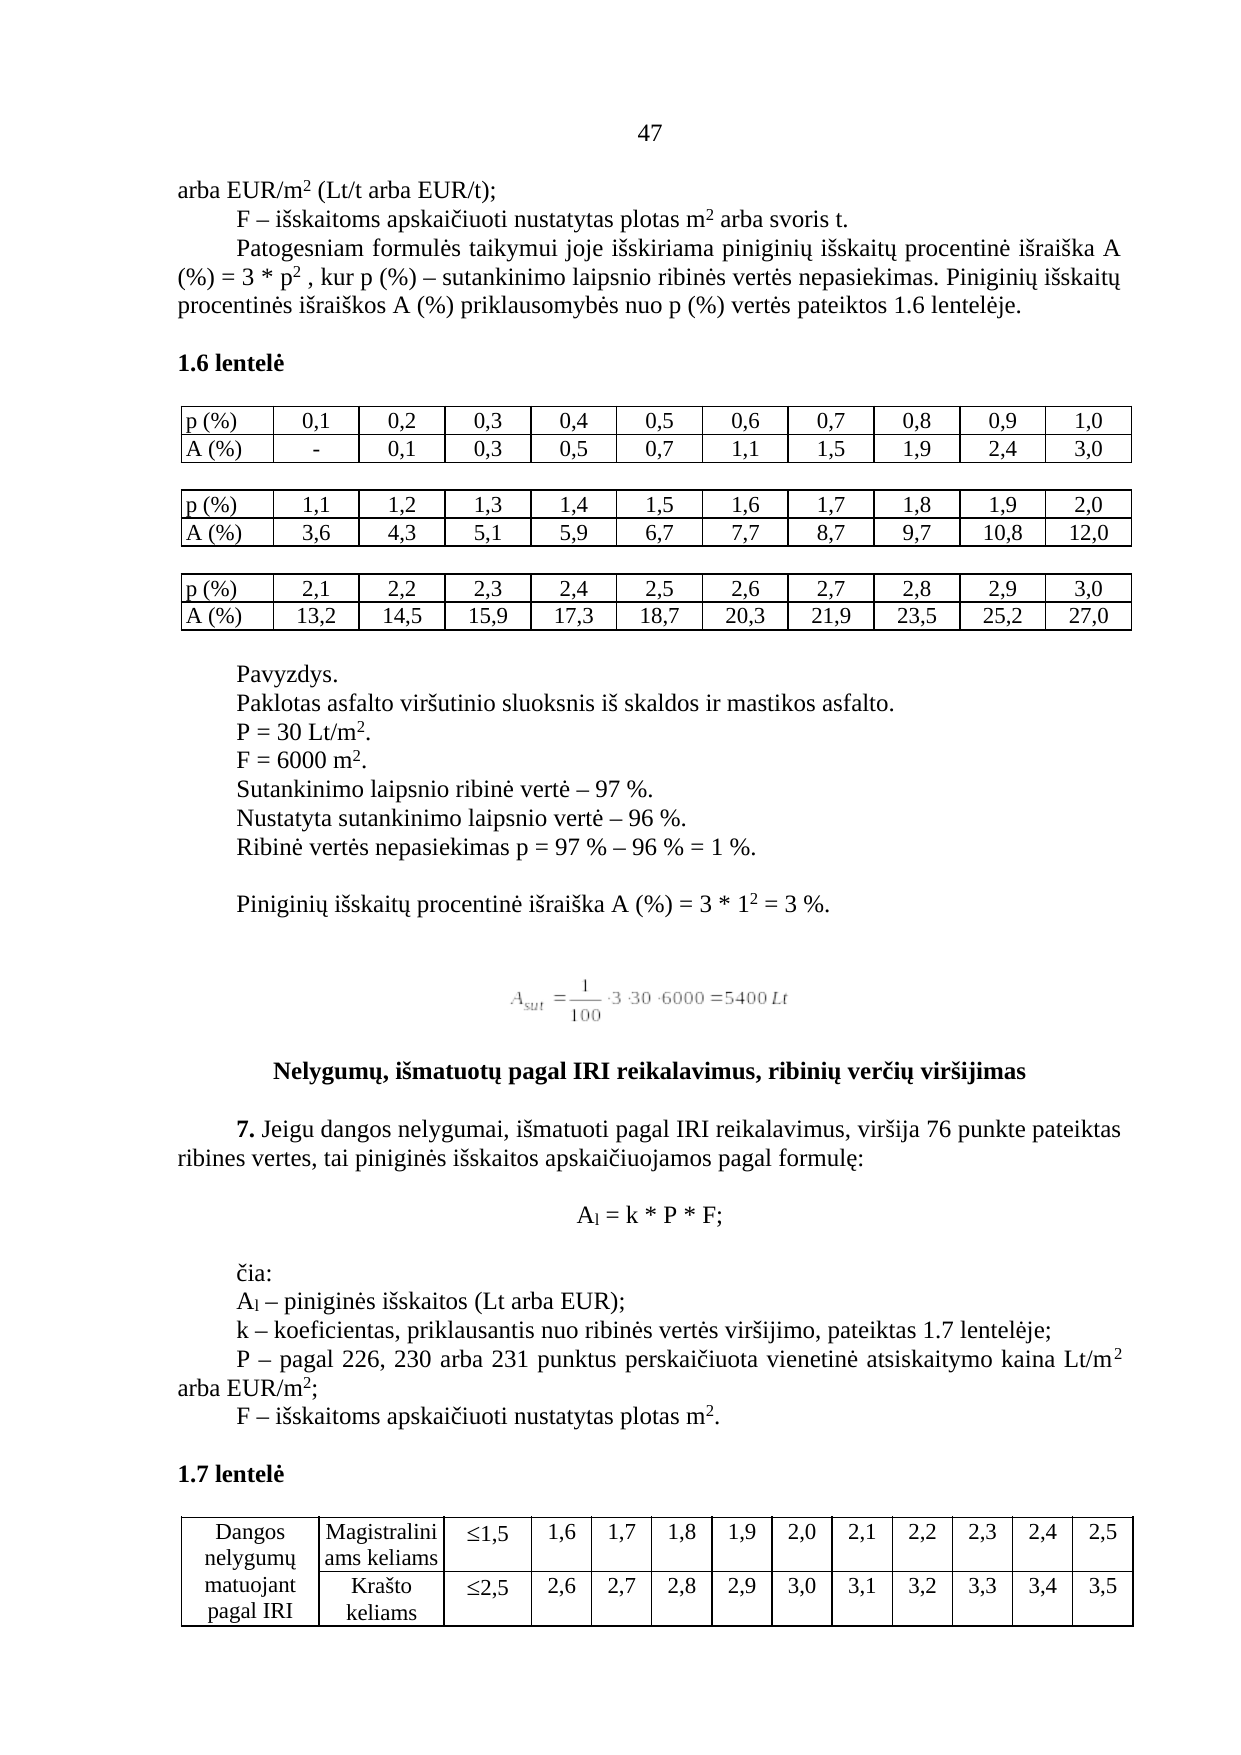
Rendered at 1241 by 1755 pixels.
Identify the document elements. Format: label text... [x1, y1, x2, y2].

table_cell 3,5 [1073, 1572, 1132, 1625]
table_cell 27,0 [1046, 603, 1050, 629]
table_header 2,1 [833, 1518, 892, 1571]
table_header 1,0 [1127, 407, 1131, 433]
table_cell 12,0 [1046, 519, 1050, 545]
table_header 2,3 [953, 1518, 1012, 1571]
text 1.6 lentelė [177, 348, 1122, 377]
table_cell p (%) [269, 575, 273, 601]
text k – koeficientas, priklausantis nuo ribinės vertės viršijimo, pateiktas 1.7 lentelėje; [177, 1315, 1122, 1344]
table_cell 2,9 [713, 1572, 771, 1625]
text P – pagal 226, 230 arba 231 punktus perskaičiuota vienetinė atsiskaitymo kaina Lt/m2 arba EUR/m2; [177, 1344, 1122, 1401]
table_header 1,6 [532, 1518, 591, 1571]
table_cell p (%) [182, 575, 186, 601]
table_cell A (%) [182, 519, 186, 545]
table_cell 1,5 [698, 491, 702, 517]
table_cell 2,0 [1046, 491, 1050, 517]
table_cell 25,2 [1041, 603, 1045, 629]
table_cell 2,5 [698, 575, 702, 601]
table_cell 3,2 [893, 1572, 952, 1625]
table_cell 3,0 [1127, 435, 1131, 461]
table_header 1,8 [652, 1518, 711, 1571]
table_cell A (%) [269, 435, 273, 461]
table_cell 1,5 [617, 491, 621, 517]
table_header 1,7 [592, 1518, 651, 1571]
table_header 1,9 [713, 1518, 771, 1571]
table_cell 2,4 [612, 575, 616, 601]
table_cell 5,9 [612, 519, 616, 545]
text Ribinė vertės nepasiekimas p = 97 % – 96 % = 1 %. [177, 832, 1122, 861]
table_cell 3,0 [1046, 435, 1050, 461]
table_header 2,4 [1013, 1518, 1072, 1571]
table_header 2,5 [1073, 1518, 1132, 1571]
table_cell ≤2,5 [445, 1572, 531, 1625]
table_header 1,0 [1046, 407, 1050, 433]
text 1.7 lentelė [177, 1459, 1122, 1488]
table_header Dangos nelygumų matuojant pagal IRI reikalavimus vertės [182, 1518, 318, 1625]
table_header 0,4 [612, 407, 616, 433]
table_cell 3,0 [1127, 575, 1131, 601]
table_cell [181, 463, 186, 489]
table_cell 3,1 [833, 1572, 892, 1625]
table_cell 12,0 [1127, 519, 1131, 545]
table_cell A (%) [182, 603, 186, 629]
text F – išskaitoms apskaičiuoti nustatytas plotas m2 arba svoris t. [177, 204, 1122, 233]
table_header 0,5 [698, 407, 702, 433]
table_cell 18,7 [698, 603, 702, 629]
table_cell 1,4 [612, 491, 616, 517]
table_header ≤1,5 [445, 1518, 531, 1571]
text Asut = (1 / 100) * 3 * 30 * 6000 = 5400 Lt. [177, 947, 1122, 1028]
text Al – piniginės išskaitos (Lt arba EUR); [177, 1286, 1122, 1315]
text Nustatyta sutankinimo laipsnio vertė – 96 %. [177, 803, 1122, 832]
table_header p (%) [269, 407, 273, 433]
table_cell 2,9 [1041, 575, 1045, 601]
text F – išskaitoms apskaičiuoti nustatytas plotas m2. [177, 1401, 1122, 1430]
table_cell 2,7 [592, 1572, 651, 1625]
table_cell [1127, 463, 1131, 489]
table_header 0,9 [1041, 407, 1045, 433]
text čia: [177, 1258, 1122, 1286]
table_cell 3,3 [953, 1572, 1012, 1625]
table_cell p (%) [182, 491, 186, 517]
text P = 30 Lt/m2. [177, 717, 1122, 746]
table_cell 10,8 [1041, 519, 1045, 545]
table_cell 2,5 [617, 575, 621, 601]
table_header 2,2 [893, 1518, 952, 1571]
text Sutankinimo laipsnio ribinė vertė – 97 %. [177, 774, 1122, 803]
text F = 6000 m2. [177, 746, 1122, 774]
text Al = k * P * F; [177, 1200, 1122, 1229]
table_cell [181, 547, 186, 573]
table_cell 17,3 [612, 603, 616, 629]
table_header 0,5 [617, 407, 621, 433]
text Patogesniam formulės taikymui joje išskiriama piniginių išskaitų procentinė išraiška A (%) = 3 * p2 , kur p (%) – sutankinimo laipsnio ribinės vertės nepasiekimas. Piniginių išskaitų procentinės išraiškos A (%) priklausomybės nuo p (%) vertės pateiktos 1.6 lentelėje. [177, 233, 1122, 319]
table_cell 1,9 [1041, 491, 1045, 517]
text Piniginių išskaitų procentinė išraiška A (%) = 3 * (1^2) = 3 %. [177, 889, 1122, 918]
table_cell A (%) [269, 603, 273, 629]
text Nelygumų, išmatuotų pagal IRI reikalavimus, ribinių verčių viršijimas [177, 1056, 1122, 1085]
table_cell 6,7 [617, 519, 621, 545]
table_cell 18,7 [617, 603, 621, 629]
table_cell A (%) [269, 519, 273, 545]
table_header 2,0 [773, 1518, 831, 1571]
table_cell A (%) [182, 435, 186, 461]
table_cell 0,7 [617, 435, 621, 461]
table_cell 3,0 [773, 1572, 831, 1625]
text Pavyzdys. [177, 659, 1122, 688]
table_cell p (%) [269, 491, 273, 517]
table_cell 6,7 [698, 519, 702, 545]
text arba EUR/m2 (Lt/t arba EUR/t); [177, 176, 1122, 204]
table_cell [1127, 547, 1131, 573]
table_cell 3,0 [1046, 575, 1050, 601]
table_cell 0,7 [698, 435, 702, 461]
table_cell 0,5 [612, 435, 616, 461]
table_cell 2,6 [532, 1572, 591, 1625]
text Paklotas asfalto viršutinio sluoksnis iš skaldos ir mastikos asfalto. [177, 688, 1122, 717]
text 7. Jeigu dangos nelygumai, išmatuoti pagal IRI reikalavimus, viršija 76 punkte pateiktas ribines vertes, tai piniginės išskaitos apskaičiuojamos pagal formulę: [177, 1114, 1122, 1171]
table_header p (%) [182, 407, 186, 433]
table_cell 2,4 [1041, 435, 1045, 461]
table_cell 2,0 [1127, 491, 1131, 517]
table_cell 3,4 [1013, 1572, 1072, 1625]
table_cell 27,0 [1127, 603, 1131, 629]
table_cell 2,8 [652, 1572, 711, 1625]
